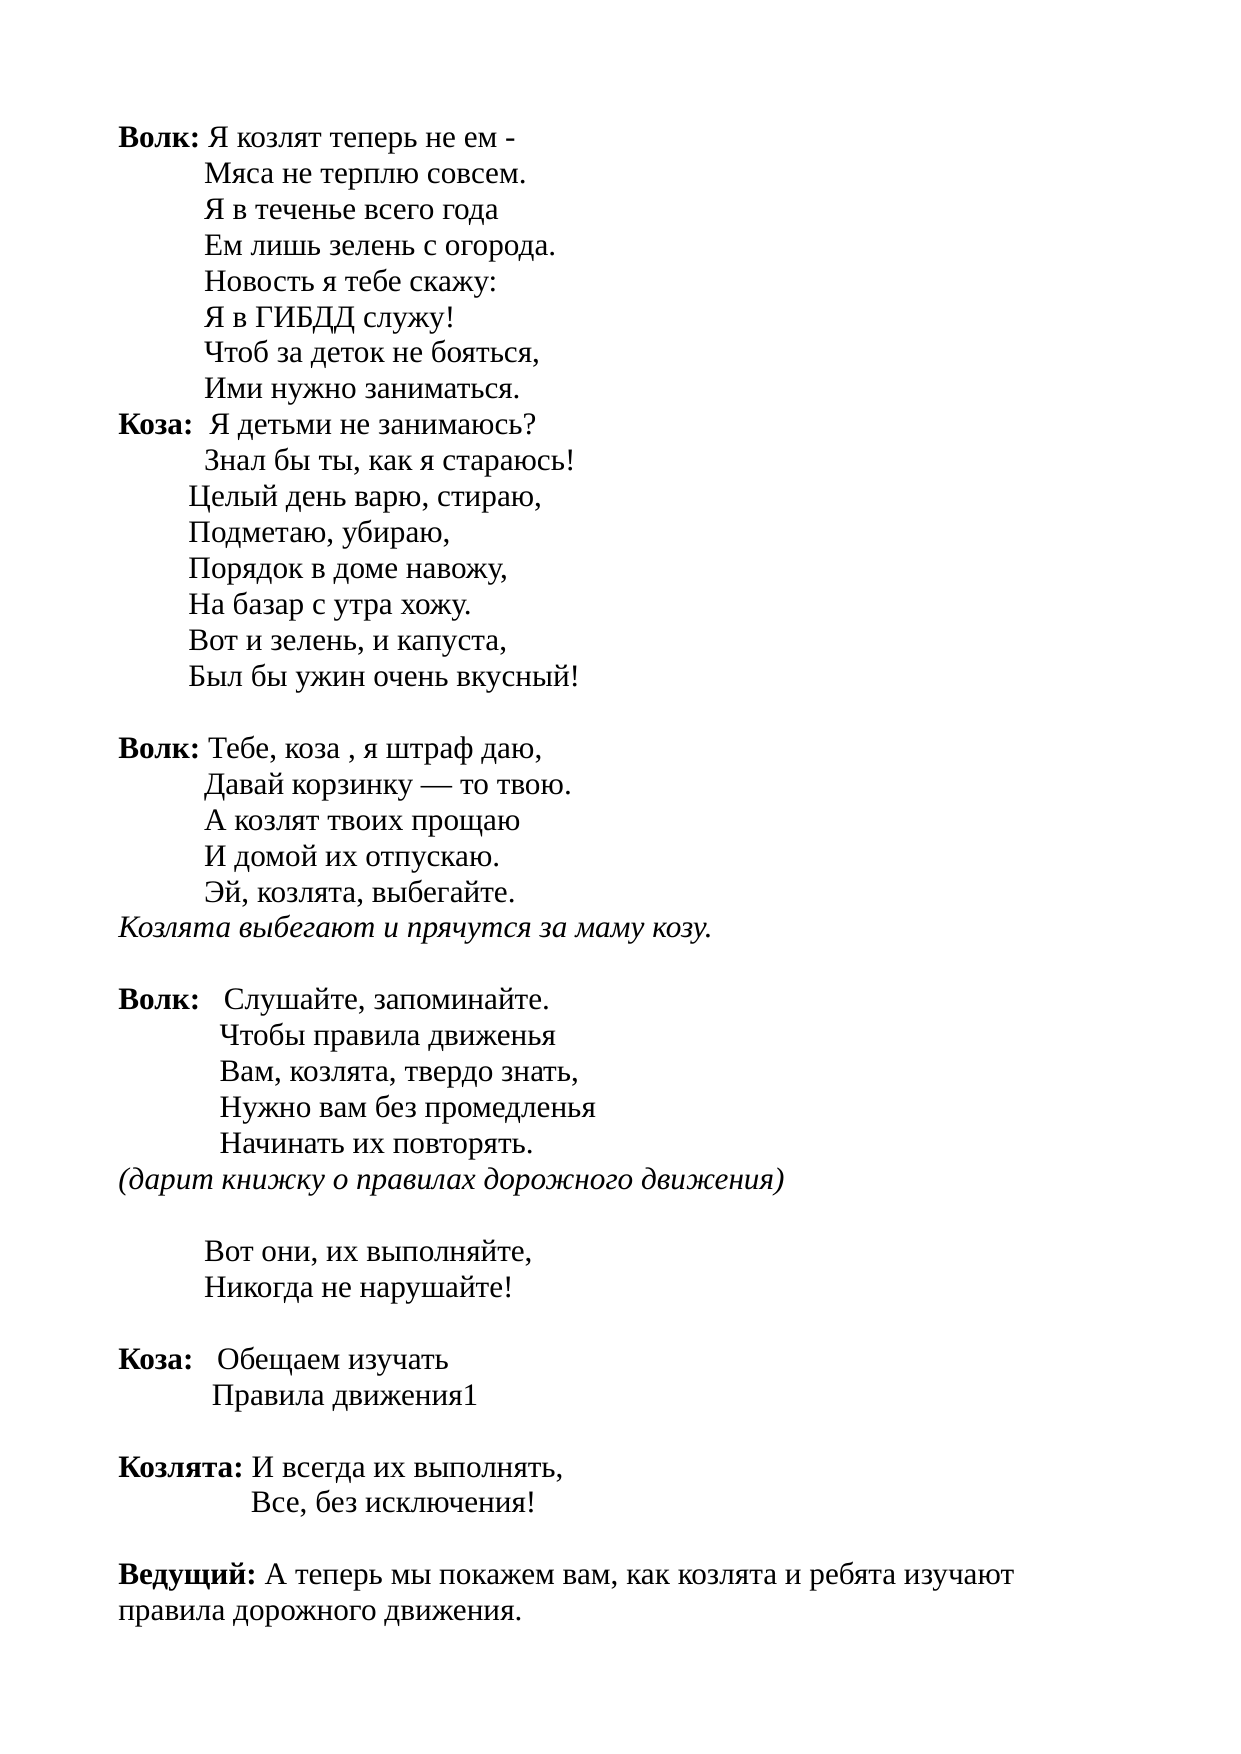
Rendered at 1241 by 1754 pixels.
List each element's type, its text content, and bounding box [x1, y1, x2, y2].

text Давай корзинку — то твою. [118, 765, 1122, 801]
text Знал бы ты, как я стараюсь! [118, 442, 1122, 477]
text Вот и зелень, и капуста, [118, 621, 1122, 657]
text Волк: Слушайте, запоминайте. [118, 981, 1122, 1017]
text Вот они, их выполняйте, [118, 1232, 1122, 1268]
text Чтоб за деток не бояться, [118, 334, 1122, 370]
text Вам, козлята, твердо знать, [118, 1052, 1122, 1088]
text Козлята выбегают и прячутся за маму козу. [118, 909, 1122, 945]
text Мяса не терплю совсем. [118, 154, 1122, 190]
text Чтобы правила движенья [118, 1017, 1122, 1052]
text Коза: Обещаем изучать [118, 1340, 1122, 1376]
text Ими нужно заниматься. [118, 370, 1122, 406]
text Ведущий: А теперь мы покажем вам, как козлята и ребята изучают правила дорожного движения. [118, 1556, 1122, 1627]
text Я в теченье всего года [118, 190, 1122, 226]
text На базар с утра хожу. [118, 585, 1122, 621]
text Подметаю, убираю, [118, 513, 1122, 549]
text Ем лишь зелень с огорода. [118, 226, 1122, 262]
text А козлят твоих прощаю [118, 801, 1122, 837]
text Коза: Я детьми не занимаюсь? [118, 406, 1122, 442]
text Волк: Я козлят теперь не ем - [118, 118, 1122, 154]
text Козлята: И всегда их выполнять, [118, 1448, 1122, 1484]
text Волк: Тебе, коза , я штраф даю, [118, 729, 1122, 765]
text Был бы ужин очень вкусный! [118, 657, 1122, 693]
text Нужно вам без промедленья [118, 1088, 1122, 1124]
text (дарит книжку о правилах дорожного движения) [118, 1160, 1122, 1196]
text Все, без исключения! [118, 1484, 1122, 1520]
text Начинать их повторять. [118, 1124, 1122, 1160]
text Целый день варю, стираю, [118, 477, 1122, 513]
text Правила движения1 [118, 1376, 1122, 1412]
text Порядок в доме навожу, [118, 549, 1122, 585]
text Эй, козлята, выбегайте. [118, 873, 1122, 909]
text Никогда не нарушайте! [118, 1268, 1122, 1304]
text Новость я тебе скажу: [118, 262, 1122, 298]
text Я в ГИБДД служу! [118, 298, 1122, 334]
text И домой их отпускаю. [118, 837, 1122, 873]
